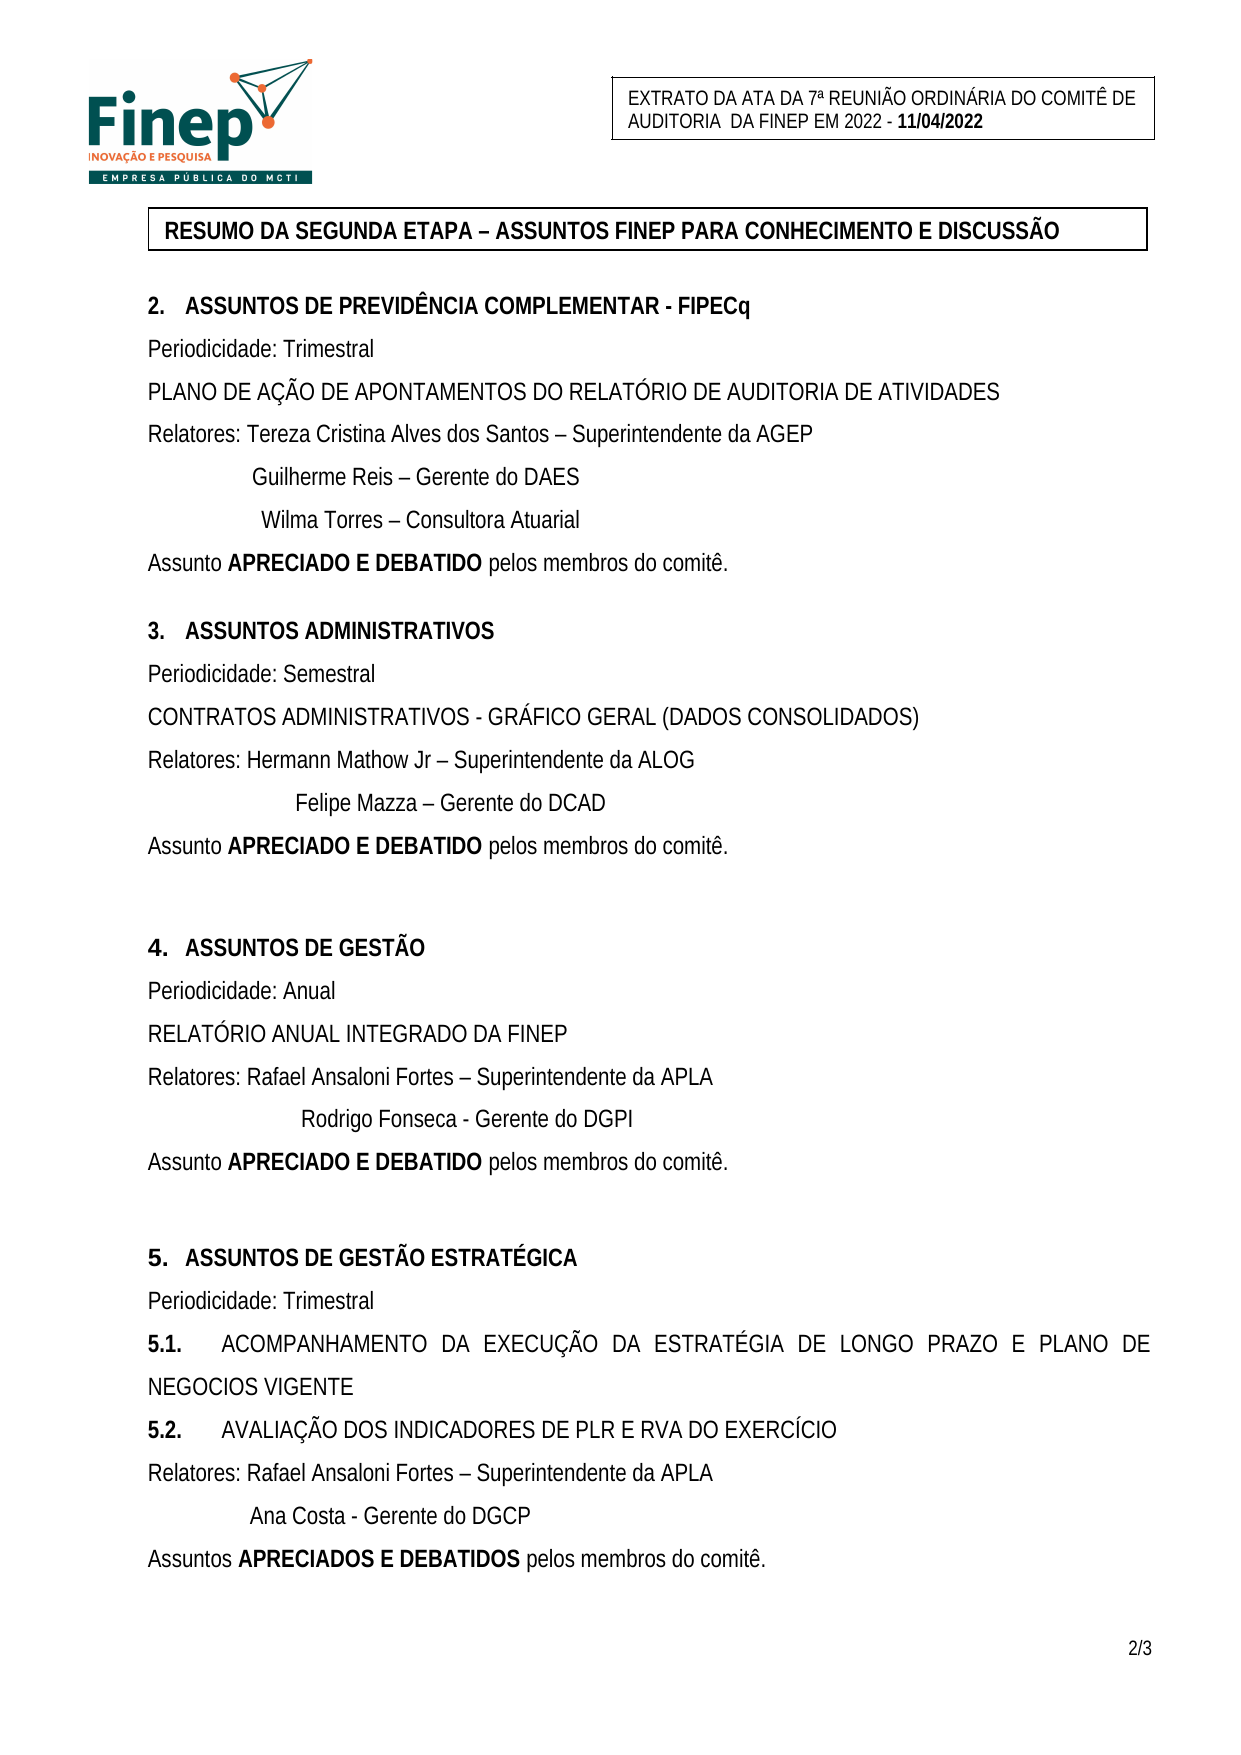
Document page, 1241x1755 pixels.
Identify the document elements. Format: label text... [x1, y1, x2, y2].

text Assunto APRECIADO E DEBATIDO pelos membros do comitê. [148, 548, 1152, 577]
text Assunto APRECIADO E DEBATIDO pelos membros do comitê. [148, 1147, 1152, 1176]
text Periodicidade: Trimestral [148, 333, 1152, 362]
list ACOMPANHAMENTO DA EXECUÇÃO DA ESTRATÉGIA DE LONGO PRAZO E PLANO DE NEGOCIOS VIGENTE [148, 1329, 1152, 1401]
list ASSUNTOS DE GESTÃO [148, 933, 1152, 961]
text Relatores: Rafael Ansaloni Fortes – Superintendente da APLA [148, 1458, 1152, 1487]
text RESUMO DA SEGUNDA ETAPA – ASSUNTOS FINEP PARA CONHECIMENTO E DISCUSSÃO [164, 216, 1131, 241]
text RELATÓRIO ANUAL INTEGRADO DA FINEP [148, 1019, 1152, 1047]
list ASSUNTOS DE GESTÃO ESTRATÉGICA [148, 1243, 1152, 1272]
text Ana Costa - Gerente do DGCP [148, 1501, 1152, 1529]
list AVALIAÇÃO DOS INDICADORES DE PLR E RVA DO EXERCÍCIO [148, 1415, 1152, 1444]
text PLANO DE AÇÃO DE APONTAMENTOS DO RELATÓRIO DE AUDITORIA DE ATIVIDADES [148, 376, 1152, 405]
text Guilherme Reis – Gerente do DAES [218, 462, 1152, 491]
text Relatores: Hermann Mathow Jr – Superintendente da ALOG [148, 745, 1152, 773]
text Wilma Torres – Consultora Atuarial [148, 505, 1152, 534]
text Periodicidade: Anual [148, 976, 1152, 1004]
text Felipe Mazza – Gerente do DCAD [148, 788, 1152, 816]
text Periodicidade: Semestral [148, 659, 1152, 688]
text Relatores: Tereza Cristina Alves dos Santos – Superintendente da AGEP [148, 419, 1152, 448]
text Periodicidade: Trimestral [148, 1286, 1152, 1315]
text CONTRATOS ADMINISTRATIVOS - GRÁFICO GERAL (DADOS CONSOLIDADOS) [148, 702, 1152, 731]
list ASSUNTOS DE PREVIDÊNCIA COMPLEMENTAR - FIPECq [148, 291, 1152, 319]
text Assunto APRECIADO E DEBATIDO pelos membros do comitê. [148, 831, 1152, 859]
text Assuntos APRECIADOS E DEBATIDOS pelos membros do comitê. [148, 1544, 1152, 1572]
text Relatores: Rafael Ansaloni Fortes – Superintendente da APLA [148, 1062, 1152, 1090]
list ASSUNTOS ADMINISTRATIVOS [148, 616, 1152, 645]
text Rodrigo Fonseca - Gerente do DGPI [148, 1104, 1152, 1133]
